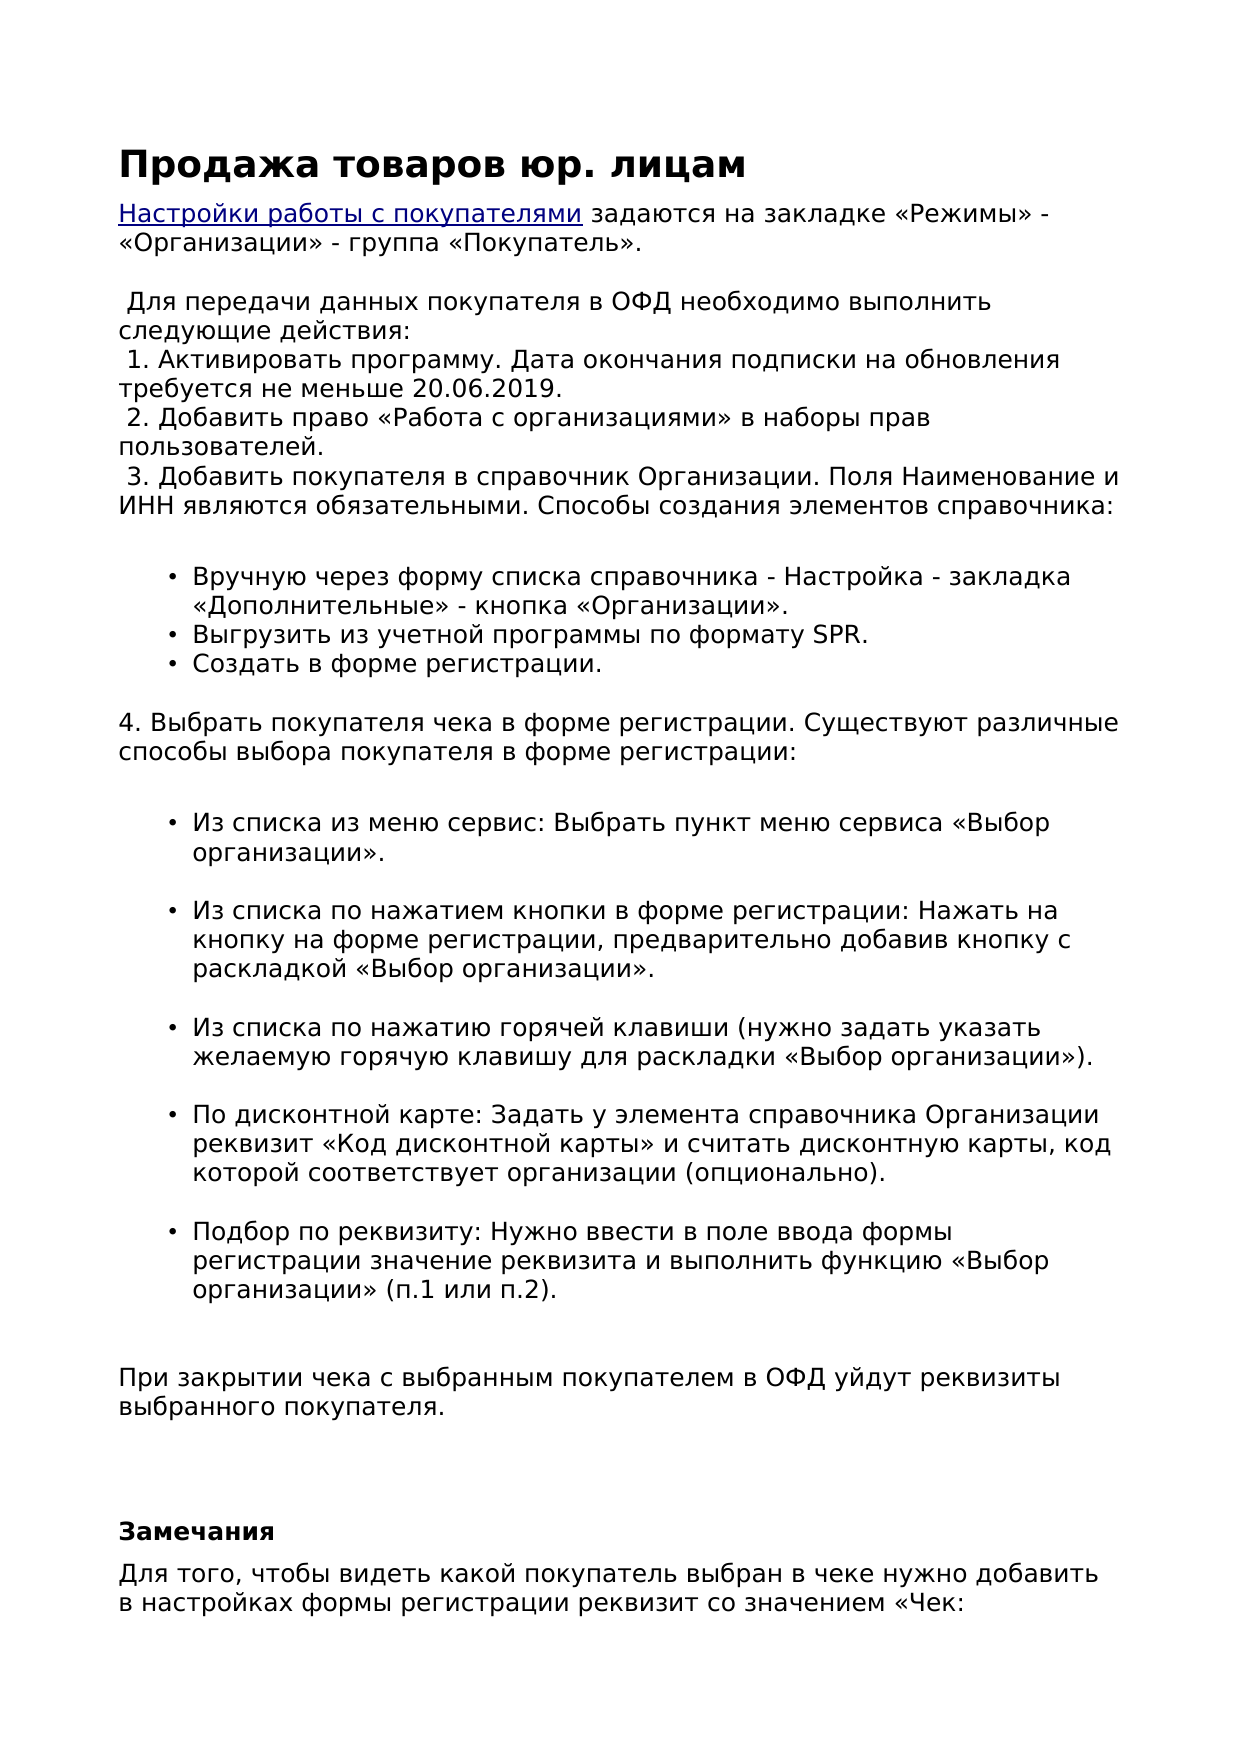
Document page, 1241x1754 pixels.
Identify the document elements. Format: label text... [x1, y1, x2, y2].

text 4. Выбрать покупателя чека в форме регистрации. Существуют различные способы выбора покупателя в форме регистрации: [118, 708, 1122, 767]
subtitle Замечания [118, 1517, 1122, 1546]
text При закрытии чека с выбранным покупателем в ОФД уйдут реквизиты выбранного покупателя. [118, 1363, 1122, 1480]
text Настройки работы с покупателями задаются на закладке «Режимы» - «Организации» - группа «Покупатель». Для передачи данных покупателя в ОФД необходимо выполнить следующие действия: 1. Активировать программу. Дата окончания подписки на обновления требуется не меньше 20.06.2019. 2. Добавить право «Работа с организациями» в наборы прав пользователей. 3. Добавить покупателя в справочник Организации. Поля Наименование и ИНН являются обязательными. Способы создания элементов справочника: [118, 199, 1122, 520]
list По дисконтной карте: Задать у элемента справочника Организации реквизит «Код дисконтной карты» и считать дисконтную карты, код которой соответствует организации (опционально). [177, 1100, 1122, 1217]
list Вручную через форму списка справочника - Настройка - закладка «Дополнительные» - кнопка «Организации». [177, 562, 1122, 620]
subtitle Продажа товаров юр. лицам [118, 143, 1122, 187]
text Для того, чтобы видеть какой покупатель выбран в чеке нужно добавить в настройках формы регистрации реквизит со значением «Чек: [118, 1559, 1122, 1617]
list Выгрузить из учетной программы по формату SPR. [177, 620, 1122, 649]
list Из списка из меню сервис: Выбрать пункт меню сервиса «Выбор организации». [177, 808, 1122, 896]
list Подбор по реквизиту: Нужно ввести в поле ввода формы регистрации значение реквизита и выполнить функцию «Выбор организации» (п.1 или п.2). [177, 1217, 1122, 1333]
list Из списка по нажатию горячей клавиши (нужно задать указать желаемую горячую клавишу для раскладки «Выбор организации»). [177, 1013, 1122, 1100]
list Создать в форме регистрации. [177, 649, 1122, 679]
list Из списка по нажатием кнопки в форме регистрации: Нажать на кнопку на форме регистрации, предварительно добавив кнопку с раскладкой «Выбор организации». [177, 896, 1122, 1013]
